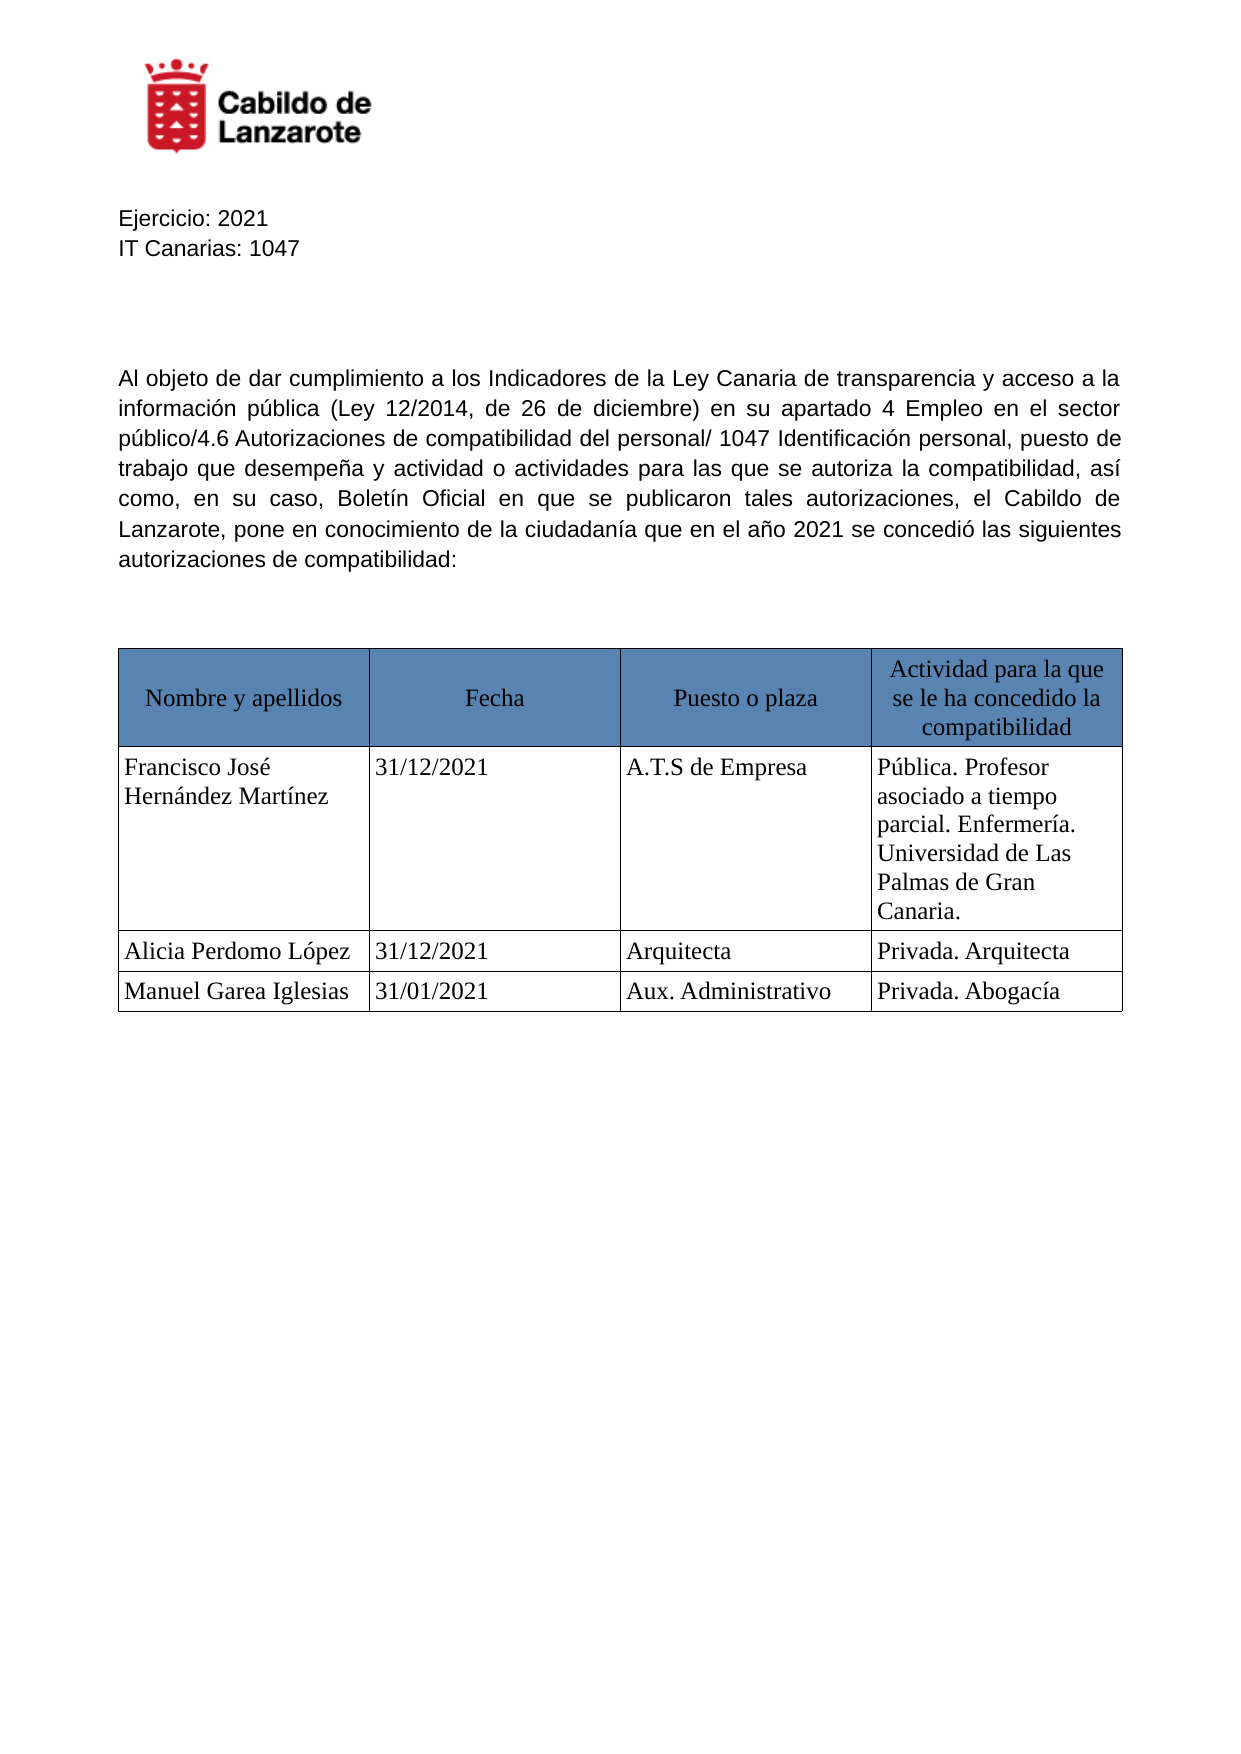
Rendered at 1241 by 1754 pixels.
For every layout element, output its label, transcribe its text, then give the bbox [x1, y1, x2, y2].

table_cell A.T.S de Empresa [621, 747, 871, 930]
text Ejercicio: 2021 [118, 205, 1122, 231]
picture [122, 54, 427, 154]
table_cell Arquitecta [621, 931, 871, 971]
table_header Actividad para la que se le ha concedido la compatibilidad [872, 649, 1122, 746]
table_cell Alicia Perdomo López [119, 931, 369, 971]
table_cell Francisco José Hernández Martínez [119, 747, 369, 930]
table_header Fecha [370, 649, 620, 746]
table_cell Aux. Administrativo [621, 972, 871, 1011]
text Al objeto de dar cumplimiento a los Indicadores de la Ley Canaria de transparencia y acceso a la información pública (Ley 12/2014, de 26 de diciembre) en su apartado 4 Empleo en el sector público/4.6 Autorizaciones de compatibilidad del personal/ 1047 Identificación personal, puesto de trabajo que desempeña y actividad o actividades para las que se autoriza la compatibilidad, así como, en su caso, Boletín Oficial en que se publicaron tales autorizaciones, el Cabildo de Lanzarote, pone en conocimiento de la ciudadanía que en el año 2021 se concedió las siguientes autorizaciones de compatibilidad: [118, 364, 1122, 572]
table_cell 31/12/2021 [370, 931, 620, 971]
table_cell Pública. Profesor asociado a tiempo parcial. Enfermería. Universidad de Las Palmas de Gran Canaria. [872, 747, 1122, 930]
table_cell 31/12/2021 [370, 747, 620, 930]
table_cell 31/01/2021 [370, 972, 620, 1011]
table_header Nombre y apellidos [119, 649, 369, 746]
text IT Canarias: 1047 [118, 235, 1122, 262]
table_header Puesto o plaza [621, 649, 871, 746]
table_cell Privada. Arquitecta [872, 931, 1122, 971]
table_cell Privada. Abogacía [872, 972, 1122, 1011]
table_cell Manuel Garea Iglesias [119, 972, 369, 1011]
